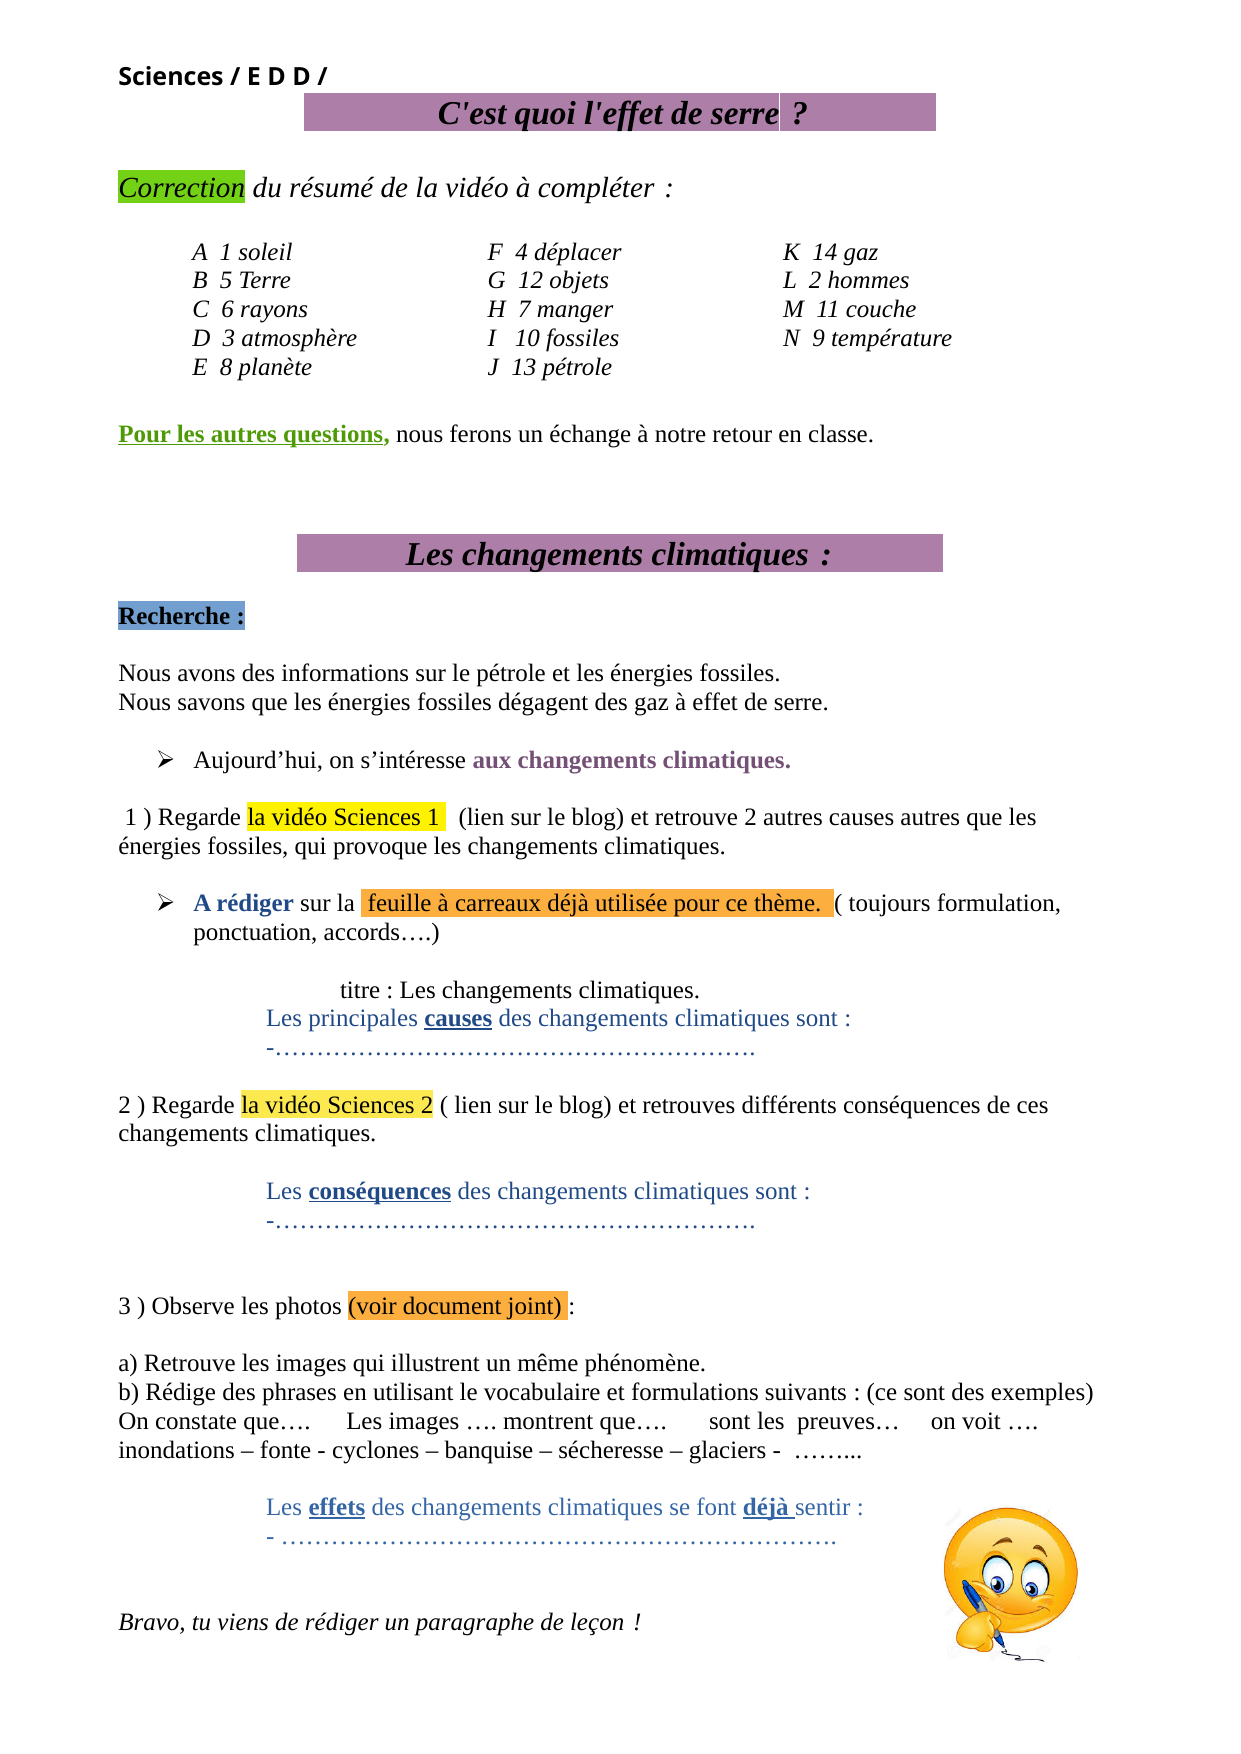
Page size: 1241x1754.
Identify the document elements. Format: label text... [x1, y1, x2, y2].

text Pour les autres questions, nous ferons un échange à notre retour en classe. [118, 419, 1122, 448]
text titre : Les changements climatiques. [118, 975, 1122, 1003]
text b) Rédige des phrases en utilisant le vocabulaire et formulations suivants : (ce sont des exemples) [118, 1377, 1122, 1406]
text inondations – fonte - cyclones – banquise – sécheresse – glaciers - ……... [118, 1435, 1122, 1463]
text Les changements climatiques : [118, 534, 1122, 572]
text On constate que…. Les images …. montrent que…. sont les preuves… on voit …. [118, 1406, 1122, 1435]
text a) Retrouve les images qui illustrent un même phénomène. [118, 1348, 1122, 1377]
text A 1 soleil F 4 déplacer K 14 gaz [118, 237, 1122, 266]
text 1 ) Regarde la vidéo Sciences 1 (lien sur le blog) et retrouve 2 autres causes autres que les énergies fossiles, qui provoque les changements climatiques. [118, 802, 1122, 860]
text 2 ) Regarde la vidéo Sciences 2 ( lien sur le blog) et retrouves différents conséquences de ces changements climatiques. [118, 1090, 1122, 1147]
text D 3 atmosphère I 10 fossiles N 9 température [118, 323, 1122, 352]
text Nous avons des informations sur le pétrole et les énergies fossiles. [118, 658, 1122, 687]
text -…………………………………………………. [266, 1032, 1122, 1061]
text [1080, 1521, 1122, 1550]
text Nous savons que les énergies fossiles dégagent des gaz à effet de serre. [118, 687, 1122, 716]
text Recherche : [118, 601, 1122, 630]
text C 6 rayons H 7 manger M 11 couche [118, 294, 1122, 323]
text Correction du résumé de la vidéo à compléter : [118, 170, 1122, 203]
text E 8 planète J 13 pétrole [118, 352, 1122, 381]
list A rédiger sur la feuille à carreaux déjà utilisée pour ce thème. ( toujours formulation, ponctuation, accords….) [156, 888, 1122, 946]
text [1080, 1607, 1122, 1636]
list Aujourd’hui, on s’intéresse aux changements climatiques. [156, 745, 1122, 773]
text Les principales causes des changements climatiques sont : [266, 1003, 1122, 1032]
text - …………………………………………………………. [118, 1521, 941, 1550]
text 3 ) Observe les photos (voir document joint) : [118, 1291, 1122, 1320]
text B 5 Terre G 12 objets L 2 hommes [118, 266, 1122, 294]
picture [941, 1506, 1080, 1663]
text Les effets des changements climatiques se font déjà sentir : [118, 1492, 1122, 1521]
text Les conséquences des changements climatiques sont : [266, 1176, 1122, 1205]
text C'est quoi l'effet de serre ? [118, 93, 1122, 131]
text Sciences / E D D / [118, 59, 1122, 93]
text Bravo, tu viens de rédiger un paragraphe de leçon ! [118, 1607, 941, 1636]
text -…………………………………………………. [266, 1205, 1122, 1233]
